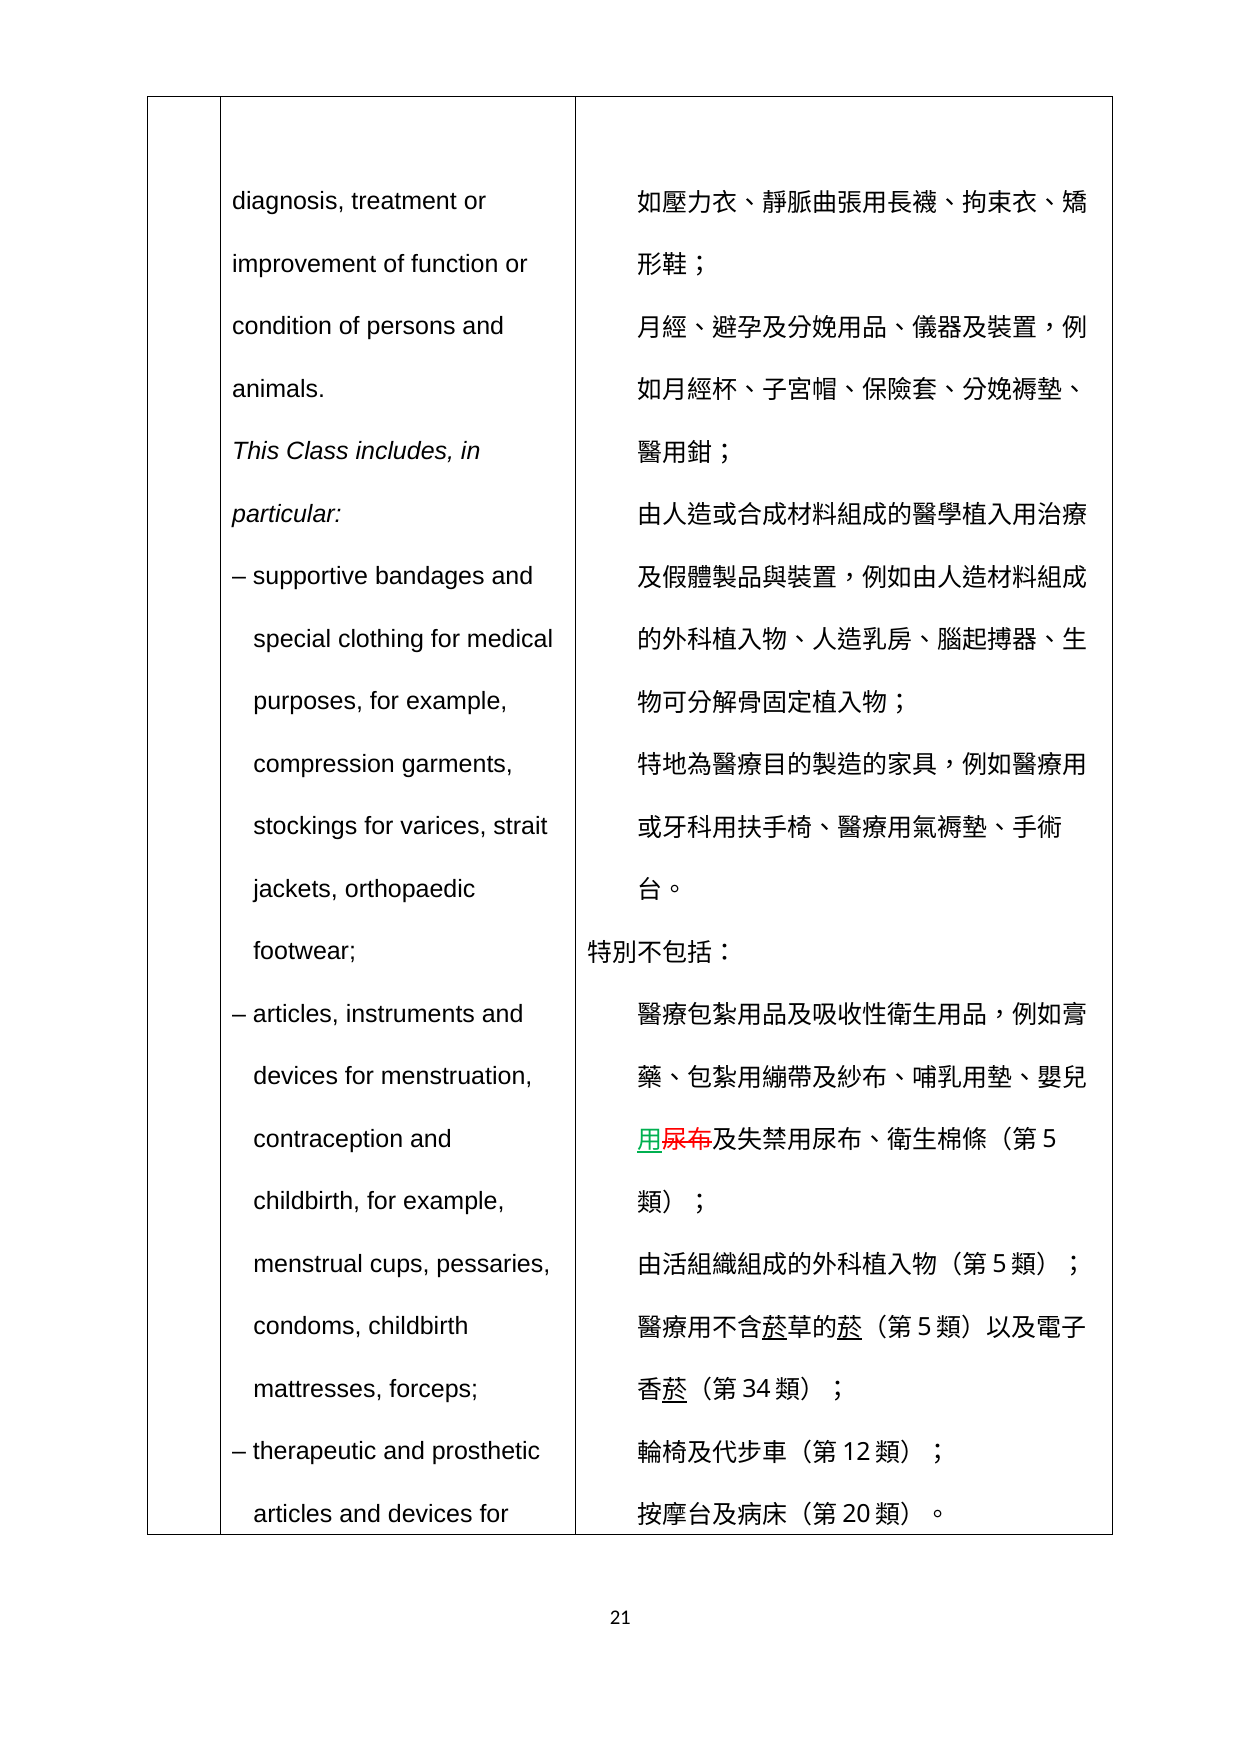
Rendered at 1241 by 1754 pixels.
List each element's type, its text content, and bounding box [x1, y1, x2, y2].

table_cell diagnosis, treatment or improvement of function or condition of persons and animals. This Class includes, in particular: – supportive bandages and special clothing for medical purposes, for example, compression garments, stockings for varices, strait jackets, orthopaedic footwear; – articles, instruments and devices for menstruation, contraception and childbirth, for example, menstrual cups, pessaries, condoms, childbirth mattresses, forceps; – therapeutic and prosthetic articles and devices for [221, 97, 575, 1534]
table_cell [148, 97, 220, 1534]
table_cell 如壓力衣、靜脈曲張用長襪、拘束衣、矯形鞋； 月經、避孕及分娩用品、儀器及裝置，例如月經杯、子宮帽、保險套、分娩褥墊、醫用鉗； 由人造或合成材料組成的醫學植入用治療及假體製品與裝置，例如由人造材料組成的外科植入物、人造乳房、腦起搏器、生物可分解骨固定植入物； 特地為醫療目的製造的家具，例如醫療用或牙科用扶手椅、醫療用氣褥墊、手術台。 特別不包括： 醫療包紮用品及吸收性衛生用品，例如膏藥、包紮用繃帶及紗布、哺乳用墊、嬰兒用尿布及失禁用尿布、衛生棉條（第5類）； 由活組織組成的外科植入物（第5類）； 醫療用不含菸草的菸（第5類）以及電子香菸（第34類）； 輪椅及代步車（第12類）； 按摩台及病床（第20類）。 [576, 97, 1112, 1534]
